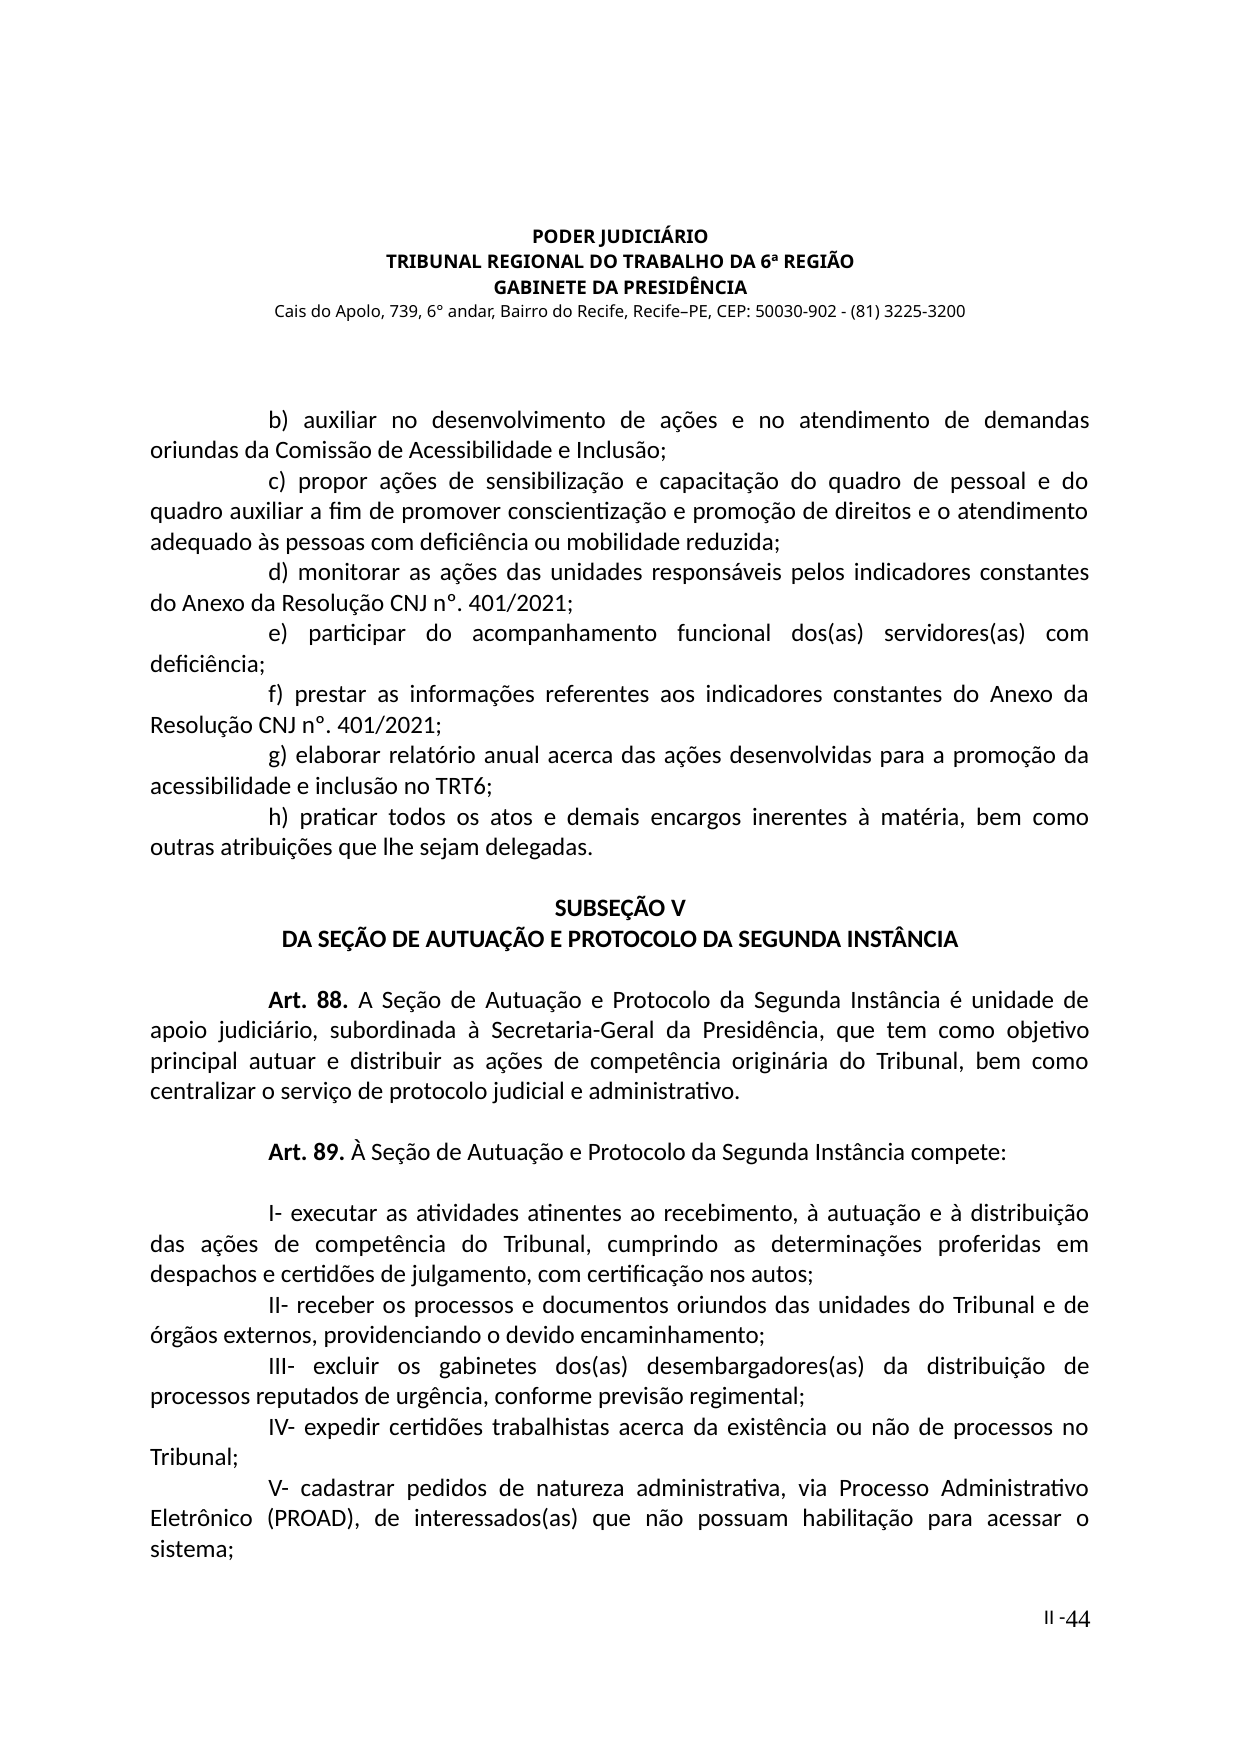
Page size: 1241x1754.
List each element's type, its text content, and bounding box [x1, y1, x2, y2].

text f) prestar as informações referentes aos indicadores constantes do Anexo da Resolução CNJ nº. 401/2021; [150, 678, 1090, 739]
text IV- expedir certidões trabalhistas acerca da existência ou não de processos no Tribunal; [150, 1411, 1090, 1472]
picture [827, 98, 1036, 224]
text Art. 89. À Seção de Autuação e Protocolo da Segunda Instância compete: [150, 1136, 1090, 1167]
text I- executar as atividades atinentes ao recebimento, à autuação e à distribuição das ações de competência do Tribunal, cumprindo as determinações proferidas em despachos e certidões de julgamento, com certificação nos autos; [150, 1197, 1090, 1289]
text SUBSEÇÃO V [150, 892, 1090, 923]
text h) praticar todos os atos e demais encargos inerentes à matéria, bem como outras atribuições que lhe sejam delegadas. [150, 801, 1090, 862]
picture [562, 98, 671, 210]
text d) monitorar as ações das unidades responsáveis pelos indicadores constantes do Anexo da Resolução CNJ nº. 401/2021; [150, 556, 1090, 617]
text e) participar do acompanhamento funcional dos(as) servidores(as) com deficiência; [150, 617, 1090, 678]
text DA SEÇÃO DE AUTUAÇÃO E PROTOCOLO DA SEGUNDA INSTÂNCIA [150, 923, 1090, 953]
text g) elaborar relatório anual acerca das ações desenvolvidas para a promoção da acessibilidade e inclusão no TRT6; [150, 739, 1090, 801]
text Art. 88. A Seção de Autuação e Protocolo da Segunda Instância é unidade de apoio judiciário, subordinada à Secretaria-Geral da Presidência, que tem como objetivo principal autuar e distribuir as ações de competência originária do Tribunal, bem como centralizar o serviço de protocolo judicial e administrativo. [150, 984, 1090, 1106]
text V- cadastrar pedidos de natureza administrativa, via Processo Administrativo Eletrônico (PROAD), de interessados(as) que não possuam habilitação para acessar o sistema; [150, 1472, 1090, 1564]
text III- excluir os gabinetes dos(as) desembargadores(as) da distribuição de processos reputados de urgência, conforme previsão regimental; [150, 1350, 1090, 1411]
text b) auxiliar no desenvolvimento de ações e no atendimento de demandas oriundas da Comissão de Acessibilidade e Inclusão; [150, 404, 1090, 465]
text II- receber os processos e documentos oriundos das unidades do Tribunal e de órgãos externos, providenciando o devido encaminhamento; [150, 1289, 1090, 1350]
text c) propor ações de sensibilização e capacitação do quadro de pessoal e do quadro auxiliar a fim de promover conscientização e promoção de direitos e o atendimento adequado às pessoas com deficiência ou mobilidade reduzida; [150, 465, 1090, 556]
